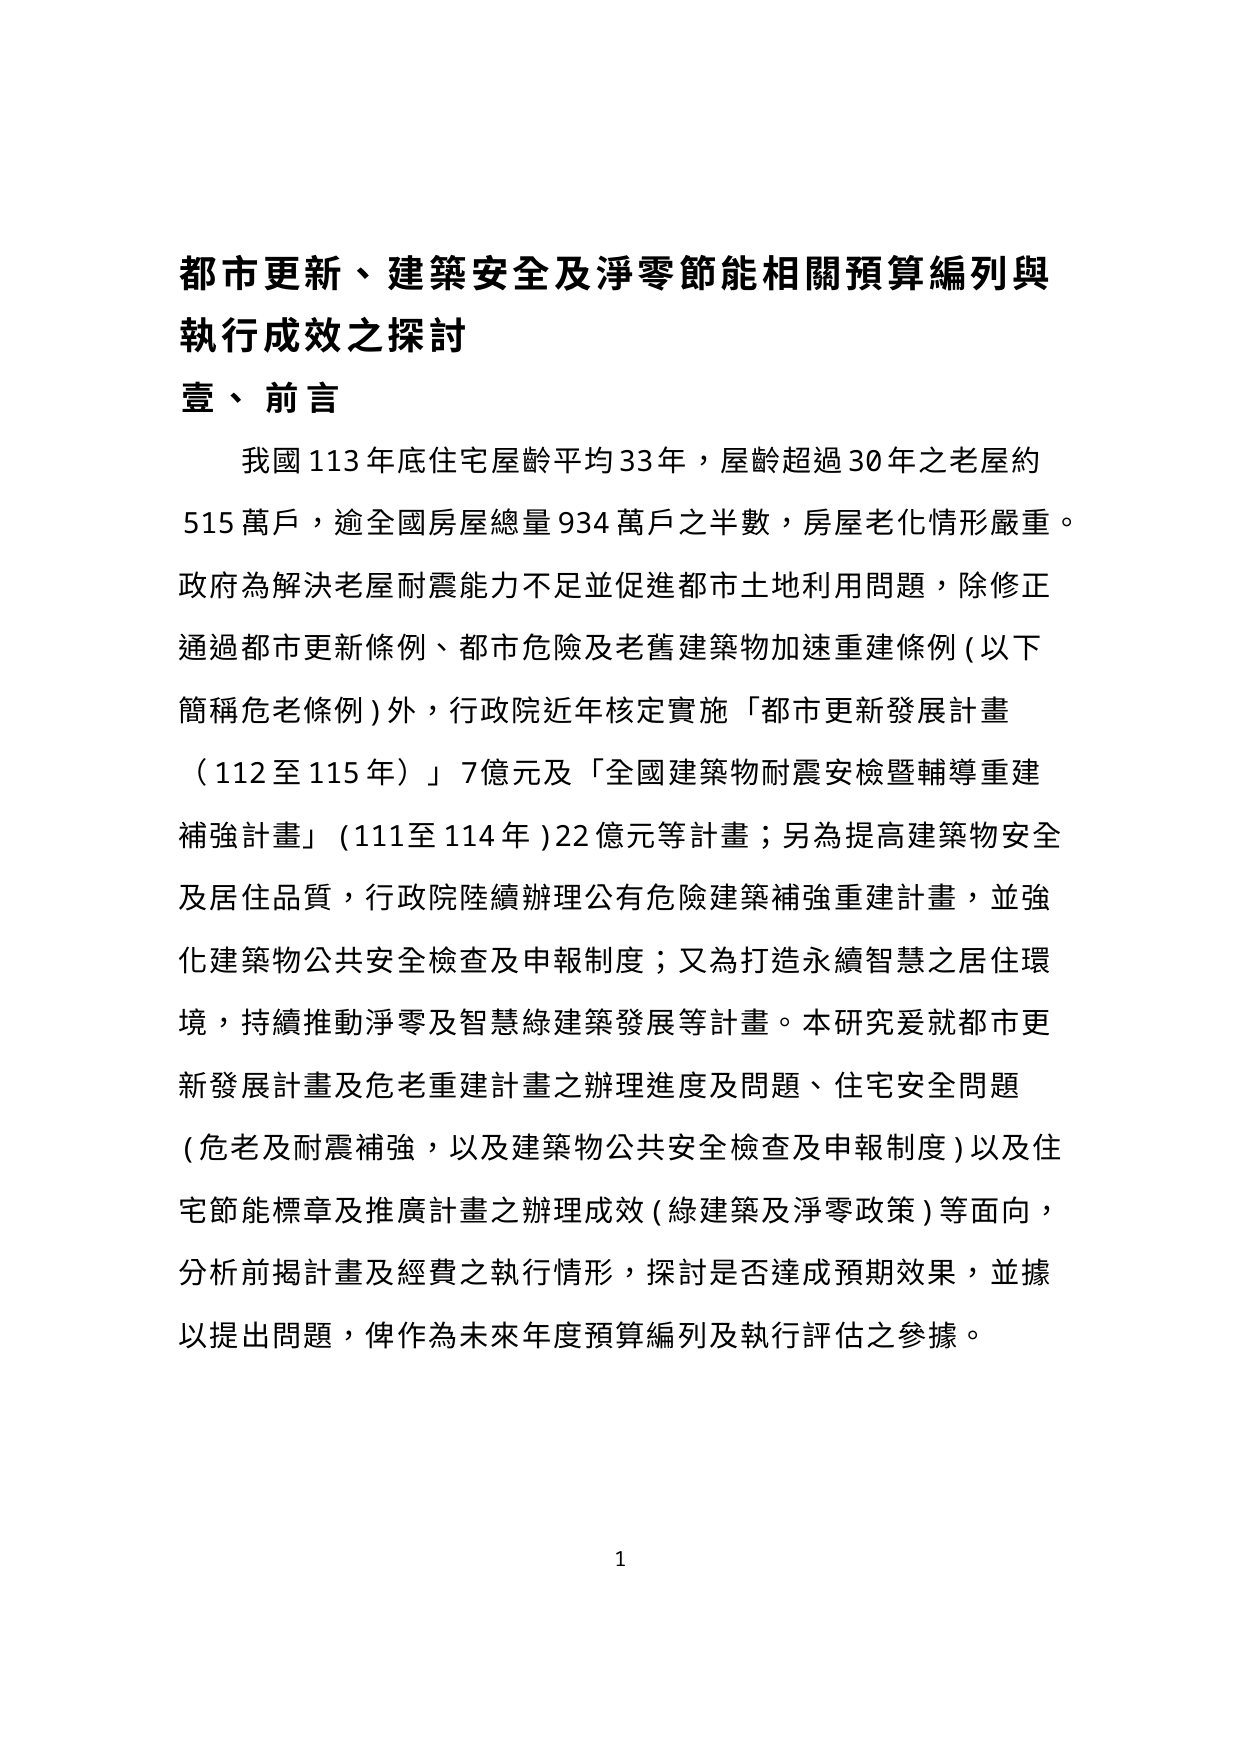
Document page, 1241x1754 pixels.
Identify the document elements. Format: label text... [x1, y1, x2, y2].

text 壹、前言 [177, 354, 1063, 417]
text 我國113年底住宅屋齡平均33年，屋齡超過30年之老屋約515萬戶，逾全國房屋總量934萬戶之半數，房屋老化情形嚴重。政府為解決老屋耐震能力不足並促進都市土地利用問題，除修正通過都市更新條例、都市危險及老舊建築物加速重建條例(以下簡稱危老條例)外，行政院近年核定實施「都市更新發展計畫（112至115年）」7億元及「全國建築物耐震安檢暨輔導重建補強計畫」(111至114年)22億元等計畫；另為提高建築物安全及居住品質，行政院陸續辦理公有危險建築補強重建計畫，並強化建築物公共安全檢查及申報制度；又為打造永續智慧之居住環境，持續推動淨零及智慧綠建築發展等計畫。本研究爰就都市更新發展計畫及危老重建計畫之辦理進度及問題、住宅安全問題(危老及耐震補強，以及建築物公共安全檢查及申報制度)以及住宅節能標章及推廣計畫之辦理成效(綠建築及淨零政策)等面向，分析前揭計畫及經費之執行情形，探討是否達成預期效果，並據以提出問題，俾作為未來年度預算編列及執行評估之參據。 [177, 417, 1063, 1354]
text 都市更新、建築安全及淨零節能相關預算編列與執行成效之探討 [177, 229, 1063, 354]
